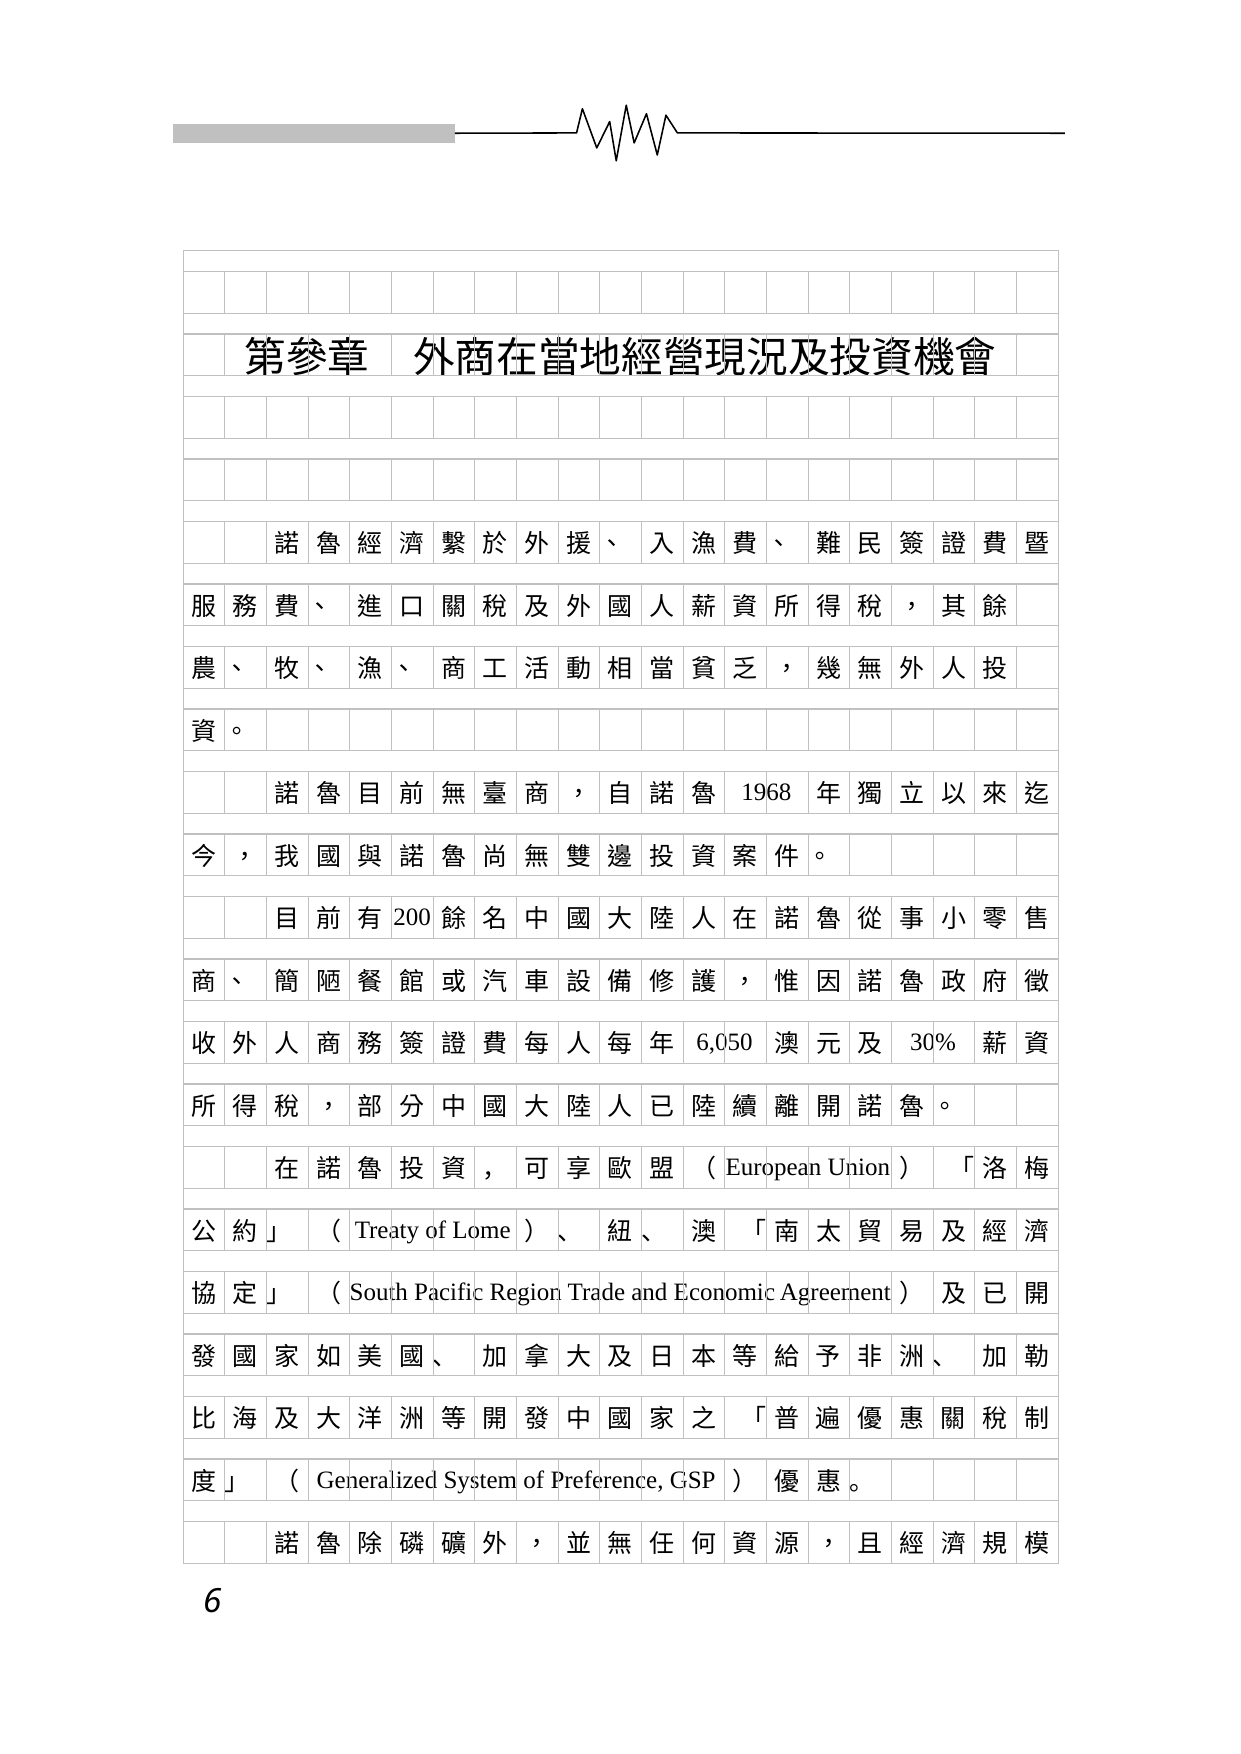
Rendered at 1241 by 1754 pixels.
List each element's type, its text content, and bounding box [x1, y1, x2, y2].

text 諾魯目前無臺商，自諾魯1968年獨立以來迄今，我國與諾魯尚無雙邊投資案件。 [684, 835, 724, 875]
text 諾魯目前無臺商，自諾魯1968年獨立以來迄今，我國與諾魯尚無雙邊投資案件。 [600, 772, 641, 813]
text 諾魯目前無臺商，自諾魯1968年獨立以來迄今，我國與諾魯尚無雙邊投資案件。 [392, 835, 433, 875]
text 諾魯經濟繫於外援、入漁費、難民簽證費暨服務費、進口關稅及外國人薪資所得稅，其餘農、牧、漁、商工活動相當貧乏，幾無外人投資。 [892, 647, 933, 688]
text 諾魯經濟繫於外援、入漁費、難民簽證費暨服務費、進口關稅及外國人薪資所得稅，其餘農、牧、漁、商工活動相當貧乏，幾無外人投資。 [684, 710, 724, 750]
text 諾魯經濟繫於外援、入漁費、難民簽證費暨服務費、進口關稅及外國人薪資所得稅，其餘農、牧、漁、商工活動相當貧乏，幾無外人投資。 [184, 647, 224, 688]
text 第參章 外商在當地經營現況及投資機會 [267, 335, 308, 375]
text 諾魯除磷礦外，並無任何資源，且經濟規模小，勞工素質不高，政策偏袒勞方，外商擬在諾魯投資獲利，並非易事。 [600, 1522, 641, 1563]
text 諾魯目前無臺商，自諾魯1968年獨立以來迄今，我國與諾魯尚無雙邊投資案件。 [975, 835, 1016, 875]
text 第參章 外商在當地經營現況及投資機會 [392, 335, 433, 375]
text 諾魯經濟繫於外援、入漁費、難民簽證費暨服務費、進口關稅及外國人薪資所得稅，其餘農、牧、漁、商工活動相當貧乏，幾無外人投資。 [225, 647, 266, 688]
text 諾魯目前無臺商，自諾魯1968年獨立以來迄今，我國與諾魯尚無雙邊投資案件。 [850, 772, 891, 813]
text 諾魯目前無臺商，自諾魯1968年獨立以來迄今，我國與諾魯尚無雙邊投資案件。 [892, 772, 933, 813]
text 諾魯目前無臺商，自諾魯1968年獨立以來迄今，我國與諾魯尚無雙邊投資案件。 [559, 835, 599, 875]
text 第參章 外商在當地經營現況及投資機會 [559, 335, 599, 375]
text 諾魯經濟繫於外援、入漁費、難民簽證費暨服務費、進口關稅及外國人薪資所得稅，其餘農、牧、漁、商工活動相當貧乏，幾無外人投資。 [684, 585, 724, 625]
text 第參章 外商在當地經營現況及投資機會 [725, 335, 766, 375]
text 諾魯經濟繫於外援、入漁費、難民簽證費暨服務費、進口關稅及外國人薪資所得稅，其餘農、牧、漁、商工活動相當貧乏，幾無外人投資。 [225, 522, 266, 563]
text 諾魯目前無臺商，自諾魯1968年獨立以來迄今，我國與諾魯尚無雙邊投資案件。 [642, 835, 683, 875]
text 諾魯目前無臺商，自諾魯1968年獨立以來迄今，我國與諾魯尚無雙邊投資案件。 [434, 835, 474, 875]
text 諾魯目前無臺商，自諾魯1968年獨立以來迄今，我國與諾魯尚無雙邊投資案件。 [809, 835, 849, 875]
text 諾魯目前無臺商，自諾魯1968年獨立以來迄今，我國與諾魯尚無雙邊投資案件。 [392, 772, 433, 813]
text 諾魯經濟繫於外援、入漁費、難民簽證費暨服務費、進口關稅及外國人薪資所得稅，其餘農、牧、漁、商工活動相當貧乏，幾無外人投資。 [600, 585, 641, 625]
text 諾魯目前無臺商，自諾魯1968年獨立以來迄今，我國與諾魯尚無雙邊投資案件。 [517, 772, 558, 813]
text 第參章 外商在當地經營現況及投資機會 [184, 314, 1058, 333]
text 諾魯目前無臺商，自諾魯1968年獨立以來迄今，我國與諾魯尚無雙邊投資案件。 [309, 835, 349, 875]
text 諾魯除磷礦外，並無任何資源，且經濟規模小，勞工素質不高，政策偏袒勞方，外商擬在諾魯投資獲利，並非易事。 [1017, 1522, 1058, 1563]
text 諾魯除磷礦外，並無任何資源，且經濟規模小，勞工素質不高，政策偏袒勞方，外商擬在諾魯投資獲利，並非易事。 [934, 1522, 974, 1563]
text 在諾魯投資，可享歐盟（European Union）「洛梅公約」（Treaty of Lome）、紐、澳「南太貿易及經濟協定」（South Pacific Region Trade and Economic Agreement）及已開發國家如美國、加拿大及日本等給予非洲、加勒比海及大洋洲等開發中國家之「普遍優惠關稅制度」（Generalized System of Preference, GSP）優惠。 [184, 1189, 1058, 1208]
text 第參章 外商在當地經營現況及投資機會 [517, 335, 558, 375]
text 在諾魯投資，可享歐盟（European Union）「洛梅公約」（Treaty of Lome）、紐、澳「南太貿易及經濟協定」（South Pacific Region Trade and Economic Agreement）及已開發國家如美國、加拿大及日本等給予非洲、加勒比海及大洋洲等開發中國家之「普遍優惠關稅制度」（Generalized System of Preference, GSP）優惠。 [184, 1439, 1058, 1458]
text 諾魯除磷礦外，並無任何資源，且經濟規模小，勞工素質不高，政策偏袒勞方，外商擬在諾魯投資獲利，並非易事。 [350, 1522, 391, 1563]
text 諾魯經濟繫於外援、入漁費、難民簽證費暨服務費、進口關稅及外國人薪資所得稅，其餘農、牧、漁、商工活動相當貧乏，幾無外人投資。 [434, 647, 474, 688]
text 諾魯經濟繫於外援、入漁費、難民簽證費暨服務費、進口關稅及外國人薪資所得稅，其餘農、牧、漁、商工活動相當貧乏，幾無外人投資。 [309, 585, 349, 625]
text 諾魯經濟繫於外援、入漁費、難民簽證費暨服務費、進口關稅及外國人薪資所得稅，其餘農、牧、漁、商工活動相當貧乏，幾無外人投資。 [892, 585, 933, 625]
text 諾魯經濟繫於外援、入漁費、難民簽證費暨服務費、進口關稅及外國人薪資所得稅，其餘農、牧、漁、商工活動相當貧乏，幾無外人投資。 [850, 647, 891, 688]
text 諾魯經濟繫於外援、入漁費、難民簽證費暨服務費、進口關稅及外國人薪資所得稅，其餘農、牧、漁、商工活動相當貧乏，幾無外人投資。 [434, 522, 474, 563]
text 諾魯經濟繫於外援、入漁費、難民簽證費暨服務費、進口關稅及外國人薪資所得稅，其餘農、牧、漁、商工活動相當貧乏，幾無外人投資。 [267, 522, 308, 563]
text 諾魯除磷礦外，並無任何資源，且經濟規模小，勞工素質不高，政策偏袒勞方，外商擬在諾魯投資獲利，並非易事。 [642, 1522, 683, 1563]
text 諾魯經濟繫於外援、入漁費、難民簽證費暨服務費、進口關稅及外國人薪資所得稅，其餘農、牧、漁、商工活動相當貧乏，幾無外人投資。 [725, 647, 766, 688]
text 諾魯除磷礦外，並無任何資源，且經濟規模小，勞工素質不高，政策偏袒勞方，外商擬在諾魯投資獲利，並非易事。 [725, 1522, 766, 1563]
text 諾魯經濟繫於外援、入漁費、難民簽證費暨服務費、進口關稅及外國人薪資所得稅，其餘農、牧、漁、商工活動相當貧乏，幾無外人投資。 [809, 710, 849, 750]
text 諾魯除磷礦外，並無任何資源，且經濟規模小，勞工素質不高，政策偏袒勞方，外商擬在諾魯投資獲利，並非易事。 [392, 1522, 433, 1563]
text 諾魯經濟繫於外援、入漁費、難民簽證費暨服務費、進口關稅及外國人薪資所得稅，其餘農、牧、漁、商工活動相當貧乏，幾無外人投資。 [767, 585, 808, 625]
text 諾魯經濟繫於外援、入漁費、難民簽證費暨服務費、進口關稅及外國人薪資所得稅，其餘農、牧、漁、商工活動相當貧乏，幾無外人投資。 [559, 585, 599, 625]
text 在諾魯投資，可享歐盟（European Union）「洛梅公約」（Treaty of Lome）、紐、澳「南太貿易及經濟協定」（South Pacific Region Trade and Economic Agreement）及已開發國家如美國、加拿大及日本等給予非洲、加勒比海及大洋洲等開發中國家之「普遍優惠關稅制度」（Generalized System of Preference, GSP）優惠。 [184, 1251, 1058, 1271]
text 諾魯經濟繫於外援、入漁費、難民簽證費暨服務費、進口關稅及外國人薪資所得稅，其餘農、牧、漁、商工活動相當貧乏，幾無外人投資。 [392, 585, 433, 625]
text 諾魯經濟繫於外援、入漁費、難民簽證費暨服務費、進口關稅及外國人薪資所得稅，其餘農、牧、漁、商工活動相當貧乏，幾無外人投資。 [434, 710, 474, 750]
text 諾魯經濟繫於外援、入漁費、難民簽證費暨服務費、進口關稅及外國人薪資所得稅，其餘農、牧、漁、商工活動相當貧乏，幾無外人投資。 [267, 585, 308, 625]
text 諾魯經濟繫於外援、入漁費、難民簽證費暨服務費、進口關稅及外國人薪資所得稅，其餘農、牧、漁、商工活動相當貧乏，幾無外人投資。 [517, 647, 558, 688]
text 第參章 外商在當地經營現況及投資機會 [350, 335, 391, 375]
text 諾魯經濟繫於外援、入漁費、難民簽證費暨服務費、進口關稅及外國人薪資所得稅，其餘農、牧、漁、商工活動相當貧乏，幾無外人投資。 [725, 710, 766, 750]
text 諾魯經濟繫於外援、入漁費、難民簽證費暨服務費、進口關稅及外國人薪資所得稅，其餘農、牧、漁、商工活動相當貧乏，幾無外人投資。 [892, 710, 933, 750]
text 諾魯目前無臺商，自諾魯1968年獨立以來迄今，我國與諾魯尚無雙邊投資案件。 [934, 772, 974, 813]
text 諾魯除磷礦外，並無任何資源，且經濟規模小，勞工素質不高，政策偏袒勞方，外商擬在諾魯投資獲利，並非易事。 [434, 1522, 474, 1563]
text 第參章 外商在當地經營現況及投資機會 [809, 335, 849, 375]
text 諾魯經濟繫於外援、入漁費、難民簽證費暨服務費、進口關稅及外國人薪資所得稅，其餘農、牧、漁、商工活動相當貧乏，幾無外人投資。 [725, 585, 766, 625]
text 諾魯經濟繫於外援、入漁費、難民簽證費暨服務費、進口關稅及外國人薪資所得稅，其餘農、牧、漁、商工活動相當貧乏，幾無外人投資。 [517, 710, 558, 750]
text 諾魯除磷礦外，並無任何資源，且經濟規模小，勞工素質不高，政策偏袒勞方，外商擬在諾魯投資獲利，並非易事。 [892, 1522, 933, 1563]
text 目前有200餘名中國大陸人在諾魯從事小零售商、簡陋餐館或汽車設備修護，惟因諾魯政府徵收外人商務簽證費每人每年6,050澳元及30%薪資所得稅，部分中國大陸人已陸續離開諾魯。 [184, 939, 1058, 958]
text 諾魯除磷礦外，並無任何資源，且經濟規模小，勞工素質不高，政策偏袒勞方，外商擬在諾魯投資獲利，並非易事。 [225, 1522, 266, 1563]
text 諾魯經濟繫於外援、入漁費、難民簽證費暨服務費、進口關稅及外國人薪資所得稅，其餘農、牧、漁、商工活動相當貧乏，幾無外人投資。 [309, 710, 349, 750]
text 諾魯經濟繫於外援、入漁費、難民簽證費暨服務費、進口關稅及外國人薪資所得稅，其餘農、牧、漁、商工活動相當貧乏，幾無外人投資。 [850, 710, 891, 750]
text 諾魯經濟繫於外援、入漁費、難民簽證費暨服務費、進口關稅及外國人薪資所得稅，其餘農、牧、漁、商工活動相當貧乏，幾無外人投資。 [809, 647, 849, 688]
text 諾魯經濟繫於外援、入漁費、難民簽證費暨服務費、進口關稅及外國人薪資所得稅，其餘農、牧、漁、商工活動相當貧乏，幾無外人投資。 [1017, 585, 1058, 625]
text 諾魯目前無臺商，自諾魯1968年獨立以來迄今，我國與諾魯尚無雙邊投資案件。 [184, 772, 224, 813]
text 諾魯除磷礦外，並無任何資源，且經濟規模小，勞工素質不高，政策偏袒勞方，外商擬在諾魯投資獲利，並非易事。 [975, 1522, 1016, 1563]
text 諾魯經濟繫於外援、入漁費、難民簽證費暨服務費、進口關稅及外國人薪資所得稅，其餘農、牧、漁、商工活動相當貧乏，幾無外人投資。 [225, 710, 266, 750]
text 第參章 外商在當地經營現況及投資機會 [892, 335, 933, 375]
text 諾魯經濟繫於外援、入漁費、難民簽證費暨服務費、進口關稅及外國人薪資所得稅，其餘農、牧、漁、商工活動相當貧乏，幾無外人投資。 [475, 647, 516, 688]
text 諾魯經濟繫於外援、入漁費、難民簽證費暨服務費、進口關稅及外國人薪資所得稅，其餘農、牧、漁、商工活動相當貧乏，幾無外人投資。 [850, 585, 891, 625]
text 諾魯經濟繫於外援、入漁費、難民簽證費暨服務費、進口關稅及外國人薪資所得稅，其餘農、牧、漁、商工活動相當貧乏，幾無外人投資。 [517, 522, 558, 563]
text 諾魯目前無臺商，自諾魯1968年獨立以來迄今，我國與諾魯尚無雙邊投資案件。 [184, 835, 224, 875]
text 諾魯經濟繫於外援、入漁費、難民簽證費暨服務費、進口關稅及外國人薪資所得稅，其餘農、牧、漁、商工活動相當貧乏，幾無外人投資。 [184, 626, 1058, 646]
text 諾魯除磷礦外，並無任何資源，且經濟規模小，勞工素質不高，政策偏袒勞方，外商擬在諾魯投資獲利，並非易事。 [184, 1501, 1058, 1521]
text 諾魯經濟繫於外援、入漁費、難民簽證費暨服務費、進口關稅及外國人薪資所得稅，其餘農、牧、漁、商工活動相當貧乏，幾無外人投資。 [350, 647, 391, 688]
text 諾魯經濟繫於外援、入漁費、難民簽證費暨服務費、進口關稅及外國人薪資所得稅，其餘農、牧、漁、商工活動相當貧乏，幾無外人投資。 [225, 585, 266, 625]
text 第參章 外商在當地經營現況及投資機會 [642, 335, 683, 375]
text 諾魯除磷礦外，並無任何資源，且經濟規模小，勞工素質不高，政策偏袒勞方，外商擬在諾魯投資獲利，並非易事。 [809, 1522, 849, 1563]
text 諾魯目前無臺商，自諾魯1968年獨立以來迄今，我國與諾魯尚無雙邊投資案件。 [267, 772, 308, 813]
text 諾魯經濟繫於外援、入漁費、難民簽證費暨服務費、進口關稅及外國人薪資所得稅，其餘農、牧、漁、商工活動相當貧乏，幾無外人投資。 [309, 647, 349, 688]
text 諾魯經濟繫於外援、入漁費、難民簽證費暨服務費、進口關稅及外國人薪資所得稅，其餘農、牧、漁、商工活動相當貧乏，幾無外人投資。 [642, 522, 683, 563]
text 諾魯經濟繫於外援、入漁費、難民簽證費暨服務費、進口關稅及外國人薪資所得稅，其餘農、牧、漁、商工活動相當貧乏，幾無外人投資。 [1017, 710, 1058, 750]
text 諾魯經濟繫於外援、入漁費、難民簽證費暨服務費、進口關稅及外國人薪資所得稅，其餘農、牧、漁、商工活動相當貧乏，幾無外人投資。 [975, 647, 1016, 688]
text 諾魯目前無臺商，自諾魯1968年獨立以來迄今，我國與諾魯尚無雙邊投資案件。 [350, 835, 391, 875]
text 諾魯經濟繫於外援、入漁費、難民簽證費暨服務費、進口關稅及外國人薪資所得稅，其餘農、牧、漁、商工活動相當貧乏，幾無外人投資。 [1017, 522, 1058, 563]
text 諾魯經濟繫於外援、入漁費、難民簽證費暨服務費、進口關稅及外國人薪資所得稅，其餘農、牧、漁、商工活動相當貧乏，幾無外人投資。 [267, 710, 308, 750]
text 諾魯經濟繫於外援、入漁費、難民簽證費暨服務費、進口關稅及外國人薪資所得稅，其餘農、牧、漁、商工活動相當貧乏，幾無外人投資。 [184, 585, 224, 625]
text 諾魯經濟繫於外援、入漁費、難民簽證費暨服務費、進口關稅及外國人薪資所得稅，其餘農、牧、漁、商工活動相當貧乏，幾無外人投資。 [350, 522, 391, 563]
text 第參章 外商在當地經營現況及投資機會 [850, 335, 891, 375]
text 諾魯經濟繫於外援、入漁費、難民簽證費暨服務費、進口關稅及外國人薪資所得稅，其餘農、牧、漁、商工活動相當貧乏，幾無外人投資。 [934, 585, 974, 625]
text 諾魯經濟繫於外援、入漁費、難民簽證費暨服務費、進口關稅及外國人薪資所得稅，其餘農、牧、漁、商工活動相當貧乏，幾無外人投資。 [975, 585, 1016, 625]
text 諾魯經濟繫於外援、入漁費、難民簽證費暨服務費、進口關稅及外國人薪資所得稅，其餘農、牧、漁、商工活動相當貧乏，幾無外人投資。 [767, 647, 808, 688]
text 諾魯目前無臺商，自諾魯1968年獨立以來迄今，我國與諾魯尚無雙邊投資案件。 [1017, 835, 1058, 875]
text 第參章 外商在當地經營現況及投資機會 [1017, 335, 1058, 375]
text 諾魯經濟繫於外援、入漁費、難民簽證費暨服務費、進口關稅及外國人薪資所得稅，其餘農、牧、漁、商工活動相當貧乏，幾無外人投資。 [600, 647, 641, 688]
text 諾魯目前無臺商，自諾魯1968年獨立以來迄今，我國與諾魯尚無雙邊投資案件。 [267, 835, 308, 875]
text 諾魯經濟繫於外援、入漁費、難民簽證費暨服務費、進口關稅及外國人薪資所得稅，其餘農、牧、漁、商工活動相當貧乏，幾無外人投資。 [475, 710, 516, 750]
text 諾魯除磷礦外，並無任何資源，且經濟規模小，勞工素質不高，政策偏袒勞方，外商擬在諾魯投資獲利，並非易事。 [517, 1522, 558, 1563]
text 諾魯經濟繫於外援、入漁費、難民簽證費暨服務費、進口關稅及外國人薪資所得稅，其餘農、牧、漁、商工活動相當貧乏，幾無外人投資。 [850, 522, 891, 563]
text 諾魯除磷礦外，並無任何資源，且經濟規模小，勞工素質不高，政策偏袒勞方，外商擬在諾魯投資獲利，並非易事。 [475, 1522, 516, 1563]
text 諾魯經濟繫於外援、入漁費、難民簽證費暨服務費、進口關稅及外國人薪資所得稅，其餘農、牧、漁、商工活動相當貧乏，幾無外人投資。 [600, 522, 641, 563]
text 諾魯目前無臺商，自諾魯1968年獨立以來迄今，我國與諾魯尚無雙邊投資案件。 [934, 835, 974, 875]
text 諾魯除磷礦外，並無任何資源，且經濟規模小，勞工素質不高，政策偏袒勞方，外商擬在諾魯投資獲利，並非易事。 [850, 1522, 891, 1563]
text 諾魯除磷礦外，並無任何資源，且經濟規模小，勞工素質不高，政策偏袒勞方，外商擬在諾魯投資獲利，並非易事。 [184, 1522, 224, 1563]
text 諾魯經濟繫於外援、入漁費、難民簽證費暨服務費、進口關稅及外國人薪資所得稅，其餘農、牧、漁、商工活動相當貧乏，幾無外人投資。 [559, 647, 599, 688]
text 諾魯經濟繫於外援、入漁費、難民簽證費暨服務費、進口關稅及外國人薪資所得稅，其餘農、牧、漁、商工活動相當貧乏，幾無外人投資。 [934, 710, 974, 750]
text 諾魯經濟繫於外援、入漁費、難民簽證費暨服務費、進口關稅及外國人薪資所得稅，其餘農、牧、漁、商工活動相當貧乏，幾無外人投資。 [934, 647, 974, 688]
text 在諾魯投資，可享歐盟（European Union）「洛梅公約」（Treaty of Lome）、紐、澳「南太貿易及經濟協定」（South Pacific Region Trade and Economic Agreement）及已開發國家如美國、加拿大及日本等給予非洲、加勒比海及大洋洲等開發中國家之「普遍優惠關稅制度」（Generalized System of Preference, GSP）優惠。 [184, 1376, 1058, 1396]
text 在諾魯投資，可享歐盟（European Union）「洛梅公約」（Treaty of Lome）、紐、澳「南太貿易及經濟協定」（South Pacific Region Trade and Economic Agreement）及已開發國家如美國、加拿大及日本等給予非洲、加勒比海及大洋洲等開發中國家之「普遍優惠關稅制度」（Generalized System of Preference, GSP）優惠。 [184, 1126, 1058, 1146]
text 諾魯經濟繫於外援、入漁費、難民簽證費暨服務費、進口關稅及外國人薪資所得稅，其餘農、牧、漁、商工活動相當貧乏，幾無外人投資。 [767, 710, 808, 750]
text 諾魯目前無臺商，自諾魯1968年獨立以來迄今，我國與諾魯尚無雙邊投資案件。 [892, 835, 933, 875]
text 諾魯經濟繫於外援、入漁費、難民簽證費暨服務費、進口關稅及外國人薪資所得稅，其餘農、牧、漁、商工活動相當貧乏，幾無外人投資。 [809, 522, 849, 563]
text 第參章 外商在當地經營現況及投資機會 [600, 335, 641, 375]
text 諾魯目前無臺商，自諾魯1968年獨立以來迄今，我國與諾魯尚無雙邊投資案件。 [642, 772, 683, 813]
text 目前有200餘名中國大陸人在諾魯從事小零售商、簡陋餐館或汽車設備修護，惟因諾魯政府徵收外人商務簽證費每人每年6,050澳元及30%薪資所得稅，部分中國大陸人已陸續離開諾魯。 [184, 1001, 1058, 1021]
text 諾魯經濟繫於外援、入漁費、難民簽證費暨服務費、進口關稅及外國人薪資所得稅，其餘農、牧、漁、商工活動相當貧乏，幾無外人投資。 [350, 710, 391, 750]
text 諾魯經濟繫於外援、入漁費、難民簽證費暨服務費、進口關稅及外國人薪資所得稅，其餘農、牧、漁、商工活動相當貧乏，幾無外人投資。 [892, 522, 933, 563]
text 諾魯經濟繫於外援、入漁費、難民簽證費暨服務費、進口關稅及外國人薪資所得稅，其餘農、牧、漁、商工活動相當貧乏，幾無外人投資。 [559, 522, 599, 563]
text 諾魯經濟繫於外援、入漁費、難民簽證費暨服務費、進口關稅及外國人薪資所得稅，其餘農、牧、漁、商工活動相當貧乏，幾無外人投資。 [392, 647, 433, 688]
text 諾魯目前無臺商，自諾魯1968年獨立以來迄今，我國與諾魯尚無雙邊投資案件。 [725, 772, 766, 813]
text 諾魯目前無臺商，自諾魯1968年獨立以來迄今，我國與諾魯尚無雙邊投資案件。 [559, 772, 599, 813]
text 諾魯目前無臺商，自諾魯1968年獨立以來迄今，我國與諾魯尚無雙邊投資案件。 [975, 772, 1016, 813]
text 諾魯除磷礦外，並無任何資源，且經濟規模小，勞工素質不高，政策偏袒勞方，外商擬在諾魯投資獲利，並非易事。 [309, 1522, 349, 1563]
text 諾魯經濟繫於外援、入漁費、難民簽證費暨服務費、進口關稅及外國人薪資所得稅，其餘農、牧、漁、商工活動相當貧乏，幾無外人投資。 [350, 585, 391, 625]
text 諾魯目前無臺商，自諾魯1968年獨立以來迄今，我國與諾魯尚無雙邊投資案件。 [767, 835, 808, 875]
text 諾魯除磷礦外，並無任何資源，且經濟規模小，勞工素質不高，政策偏袒勞方，外商擬在諾魯投資獲利，並非易事。 [267, 1522, 308, 1563]
text 諾魯目前無臺商，自諾魯1968年獨立以來迄今，我國與諾魯尚無雙邊投資案件。 [475, 772, 516, 813]
text 諾魯目前無臺商，自諾魯1968年獨立以來迄今，我國與諾魯尚無雙邊投資案件。 [184, 751, 1058, 771]
text 諾魯目前無臺商，自諾魯1968年獨立以來迄今，我國與諾魯尚無雙邊投資案件。 [850, 835, 891, 875]
text 諾魯目前無臺商，自諾魯1968年獨立以來迄今，我國與諾魯尚無雙邊投資案件。 [1017, 772, 1058, 813]
text 諾魯經濟繫於外援、入漁費、難民簽證費暨服務費、進口關稅及外國人薪資所得稅，其餘農、牧、漁、商工活動相當貧乏，幾無外人投資。 [767, 522, 808, 563]
text 諾魯目前無臺商，自諾魯1968年獨立以來迄今，我國與諾魯尚無雙邊投資案件。 [809, 772, 849, 813]
text 第參章 外商在當地經營現況及投資機會 [434, 335, 474, 375]
text 諾魯經濟繫於外援、入漁費、難民簽證費暨服務費、進口關稅及外國人薪資所得稅，其餘農、牧、漁、商工活動相當貧乏，幾無外人投資。 [600, 710, 641, 750]
text 諾魯經濟繫於外援、入漁費、難民簽證費暨服務費、進口關稅及外國人薪資所得稅，其餘農、牧、漁、商工活動相當貧乏，幾無外人投資。 [475, 585, 516, 625]
text 諾魯目前無臺商，自諾魯1968年獨立以來迄今，我國與諾魯尚無雙邊投資案件。 [517, 835, 558, 875]
text 第參章 外商在當地經營現況及投資機會 [309, 335, 349, 375]
text 諾魯經濟繫於外援、入漁費、難民簽證費暨服務費、進口關稅及外國人薪資所得稅，其餘農、牧、漁、商工活動相當貧乏，幾無外人投資。 [184, 564, 1058, 583]
text 諾魯目前無臺商，自諾魯1968年獨立以來迄今，我國與諾魯尚無雙邊投資案件。 [225, 835, 266, 875]
text 諾魯經濟繫於外援、入漁費、難民簽證費暨服務費、進口關稅及外國人薪資所得稅，其餘農、牧、漁、商工活動相當貧乏，幾無外人投資。 [184, 710, 224, 750]
text 諾魯除磷礦外，並無任何資源，且經濟規模小，勞工素質不高，政策偏袒勞方，外商擬在諾魯投資獲利，並非易事。 [767, 1522, 808, 1563]
text 諾魯經濟繫於外援、入漁費、難民簽證費暨服務費、進口關稅及外國人薪資所得稅，其餘農、牧、漁、商工活動相當貧乏，幾無外人投資。 [517, 585, 558, 625]
text 在諾魯投資，可享歐盟（European Union）「洛梅公約」（Treaty of Lome）、紐、澳「南太貿易及經濟協定」（South Pacific Region Trade and Economic Agreement）及已開發國家如美國、加拿大及日本等給予非洲、加勒比海及大洋洲等開發中國家之「普遍優惠關稅制度」（Generalized System of Preference, GSP）優惠。 [184, 1314, 1058, 1333]
text 第參章 外商在當地經營現況及投資機會 [767, 335, 808, 375]
text 諾魯目前無臺商，自諾魯1968年獨立以來迄今，我國與諾魯尚無雙邊投資案件。 [350, 772, 391, 813]
text 諾魯目前無臺商，自諾魯1968年獨立以來迄今，我國與諾魯尚無雙邊投資案件。 [225, 772, 266, 813]
text 諾魯經濟繫於外援、入漁費、難民簽證費暨服務費、進口關稅及外國人薪資所得稅，其餘農、牧、漁、商工活動相當貧乏，幾無外人投資。 [975, 710, 1016, 750]
text 諾魯經濟繫於外援、入漁費、難民簽證費暨服務費、進口關稅及外國人薪資所得稅，其餘農、牧、漁、商工活動相當貧乏，幾無外人投資。 [267, 647, 308, 688]
text 諾魯經濟繫於外援、入漁費、難民簽證費暨服務費、進口關稅及外國人薪資所得稅，其餘農、牧、漁、商工活動相當貧乏，幾無外人投資。 [309, 522, 349, 563]
text 諾魯經濟繫於外援、入漁費、難民簽證費暨服務費、進口關稅及外國人薪資所得稅，其餘農、牧、漁、商工活動相當貧乏，幾無外人投資。 [684, 522, 724, 563]
text 第參章 外商在當地經營現況及投資機會 [225, 335, 266, 375]
text 諾魯目前無臺商，自諾魯1968年獨立以來迄今，我國與諾魯尚無雙邊投資案件。 [767, 772, 808, 813]
text 諾魯經濟繫於外援、入漁費、難民簽證費暨服務費、進口關稅及外國人薪資所得稅，其餘農、牧、漁、商工活動相當貧乏，幾無外人投資。 [1017, 647, 1058, 688]
text 諾魯經濟繫於外援、入漁費、難民簽證費暨服務費、進口關稅及外國人薪資所得稅，其餘農、牧、漁、商工活動相當貧乏，幾無外人投資。 [184, 522, 224, 563]
text 諾魯經濟繫於外援、入漁費、難民簽證費暨服務費、進口關稅及外國人薪資所得稅，其餘農、牧、漁、商工活動相當貧乏，幾無外人投資。 [642, 647, 683, 688]
text 諾魯經濟繫於外援、入漁費、難民簽證費暨服務費、進口關稅及外國人薪資所得稅，其餘農、牧、漁、商工活動相當貧乏，幾無外人投資。 [184, 689, 1058, 708]
text 諾魯經濟繫於外援、入漁費、難民簽證費暨服務費、進口關稅及外國人薪資所得稅，其餘農、牧、漁、商工活動相當貧乏，幾無外人投資。 [559, 710, 599, 750]
text 諾魯經濟繫於外援、入漁費、難民簽證費暨服務費、進口關稅及外國人薪資所得稅，其餘農、牧、漁、商工活動相當貧乏，幾無外人投資。 [642, 585, 683, 625]
text 諾魯經濟繫於外援、入漁費、難民簽證費暨服務費、進口關稅及外國人薪資所得稅，其餘農、牧、漁、商工活動相當貧乏，幾無外人投資。 [725, 522, 766, 563]
text 第參章 外商在當地經營現況及投資機會 [934, 335, 974, 375]
text 諾魯經濟繫於外援、入漁費、難民簽證費暨服務費、進口關稅及外國人薪資所得稅，其餘農、牧、漁、商工活動相當貧乏，幾無外人投資。 [184, 501, 1058, 521]
text 第參章 外商在當地經營現況及投資機會 [184, 335, 224, 375]
text 第參章 外商在當地經營現況及投資機會 [975, 335, 1016, 375]
text 諾魯經濟繫於外援、入漁費、難民簽證費暨服務費、進口關稅及外國人薪資所得稅，其餘農、牧、漁、商工活動相當貧乏，幾無外人投資。 [684, 647, 724, 688]
text 諾魯經濟繫於外援、入漁費、難民簽證費暨服務費、進口關稅及外國人薪資所得稅，其餘農、牧、漁、商工活動相當貧乏，幾無外人投資。 [392, 710, 433, 750]
text 諾魯目前無臺商，自諾魯1968年獨立以來迄今，我國與諾魯尚無雙邊投資案件。 [600, 835, 641, 875]
text 諾魯經濟繫於外援、入漁費、難民簽證費暨服務費、進口關稅及外國人薪資所得稅，其餘農、牧、漁、商工活動相當貧乏，幾無外人投資。 [642, 710, 683, 750]
text 諾魯經濟繫於外援、入漁費、難民簽證費暨服務費、進口關稅及外國人薪資所得稅，其餘農、牧、漁、商工活動相當貧乏，幾無外人投資。 [934, 522, 974, 563]
text 第參章 外商在當地經營現況及投資機會 [475, 335, 516, 375]
text 諾魯目前無臺商，自諾魯1968年獨立以來迄今，我國與諾魯尚無雙邊投資案件。 [475, 835, 516, 875]
text 第參章 外商在當地經營現況及投資機會 [684, 335, 724, 375]
text 諾魯除磷礦外，並無任何資源，且經濟規模小，勞工素質不高，政策偏袒勞方，外商擬在諾魯投資獲利，並非易事。 [559, 1522, 599, 1563]
text 諾魯目前無臺商，自諾魯1968年獨立以來迄今，我國與諾魯尚無雙邊投資案件。 [434, 772, 474, 813]
text 目前有200餘名中國大陸人在諾魯從事小零售商、簡陋餐館或汽車設備修護，惟因諾魯政府徵收外人商務簽證費每人每年6,050澳元及30%薪資所得稅，部分中國大陸人已陸續離開諾魯。 [184, 1064, 1058, 1083]
text 諾魯經濟繫於外援、入漁費、難民簽證費暨服務費、進口關稅及外國人薪資所得稅，其餘農、牧、漁、商工活動相當貧乏，幾無外人投資。 [809, 585, 849, 625]
text 諾魯目前無臺商，自諾魯1968年獨立以來迄今，我國與諾魯尚無雙邊投資案件。 [309, 772, 349, 813]
text 諾魯經濟繫於外援、入漁費、難民簽證費暨服務費、進口關稅及外國人薪資所得稅，其餘農、牧、漁、商工活動相當貧乏，幾無外人投資。 [475, 522, 516, 563]
text 諾魯除磷礦外，並無任何資源，且經濟規模小，勞工素質不高，政策偏袒勞方，外商擬在諾魯投資獲利，並非易事。 [684, 1522, 724, 1563]
text 目前有200餘名中國大陸人在諾魯從事小零售商、簡陋餐館或汽車設備修護，惟因諾魯政府徵收外人商務簽證費每人每年6,050澳元及30%薪資所得稅，部分中國大陸人已陸續離開諾魯。 [184, 876, 1058, 896]
text 諾魯目前無臺商，自諾魯1968年獨立以來迄今，我國與諾魯尚無雙邊投資案件。 [725, 835, 766, 875]
text 諾魯經濟繫於外援、入漁費、難民簽證費暨服務費、進口關稅及外國人薪資所得稅，其餘農、牧、漁、商工活動相當貧乏，幾無外人投資。 [434, 585, 474, 625]
text 諾魯目前無臺商，自諾魯1968年獨立以來迄今，我國與諾魯尚無雙邊投資案件。 [184, 814, 1058, 833]
text 諾魯經濟繫於外援、入漁費、難民簽證費暨服務費、進口關稅及外國人薪資所得稅，其餘農、牧、漁、商工活動相當貧乏，幾無外人投資。 [975, 522, 1016, 563]
text 諾魯經濟繫於外援、入漁費、難民簽證費暨服務費、進口關稅及外國人薪資所得稅，其餘農、牧、漁、商工活動相當貧乏，幾無外人投資。 [392, 522, 433, 563]
text 諾魯目前無臺商，自諾魯1968年獨立以來迄今，我國與諾魯尚無雙邊投資案件。 [684, 772, 724, 813]
